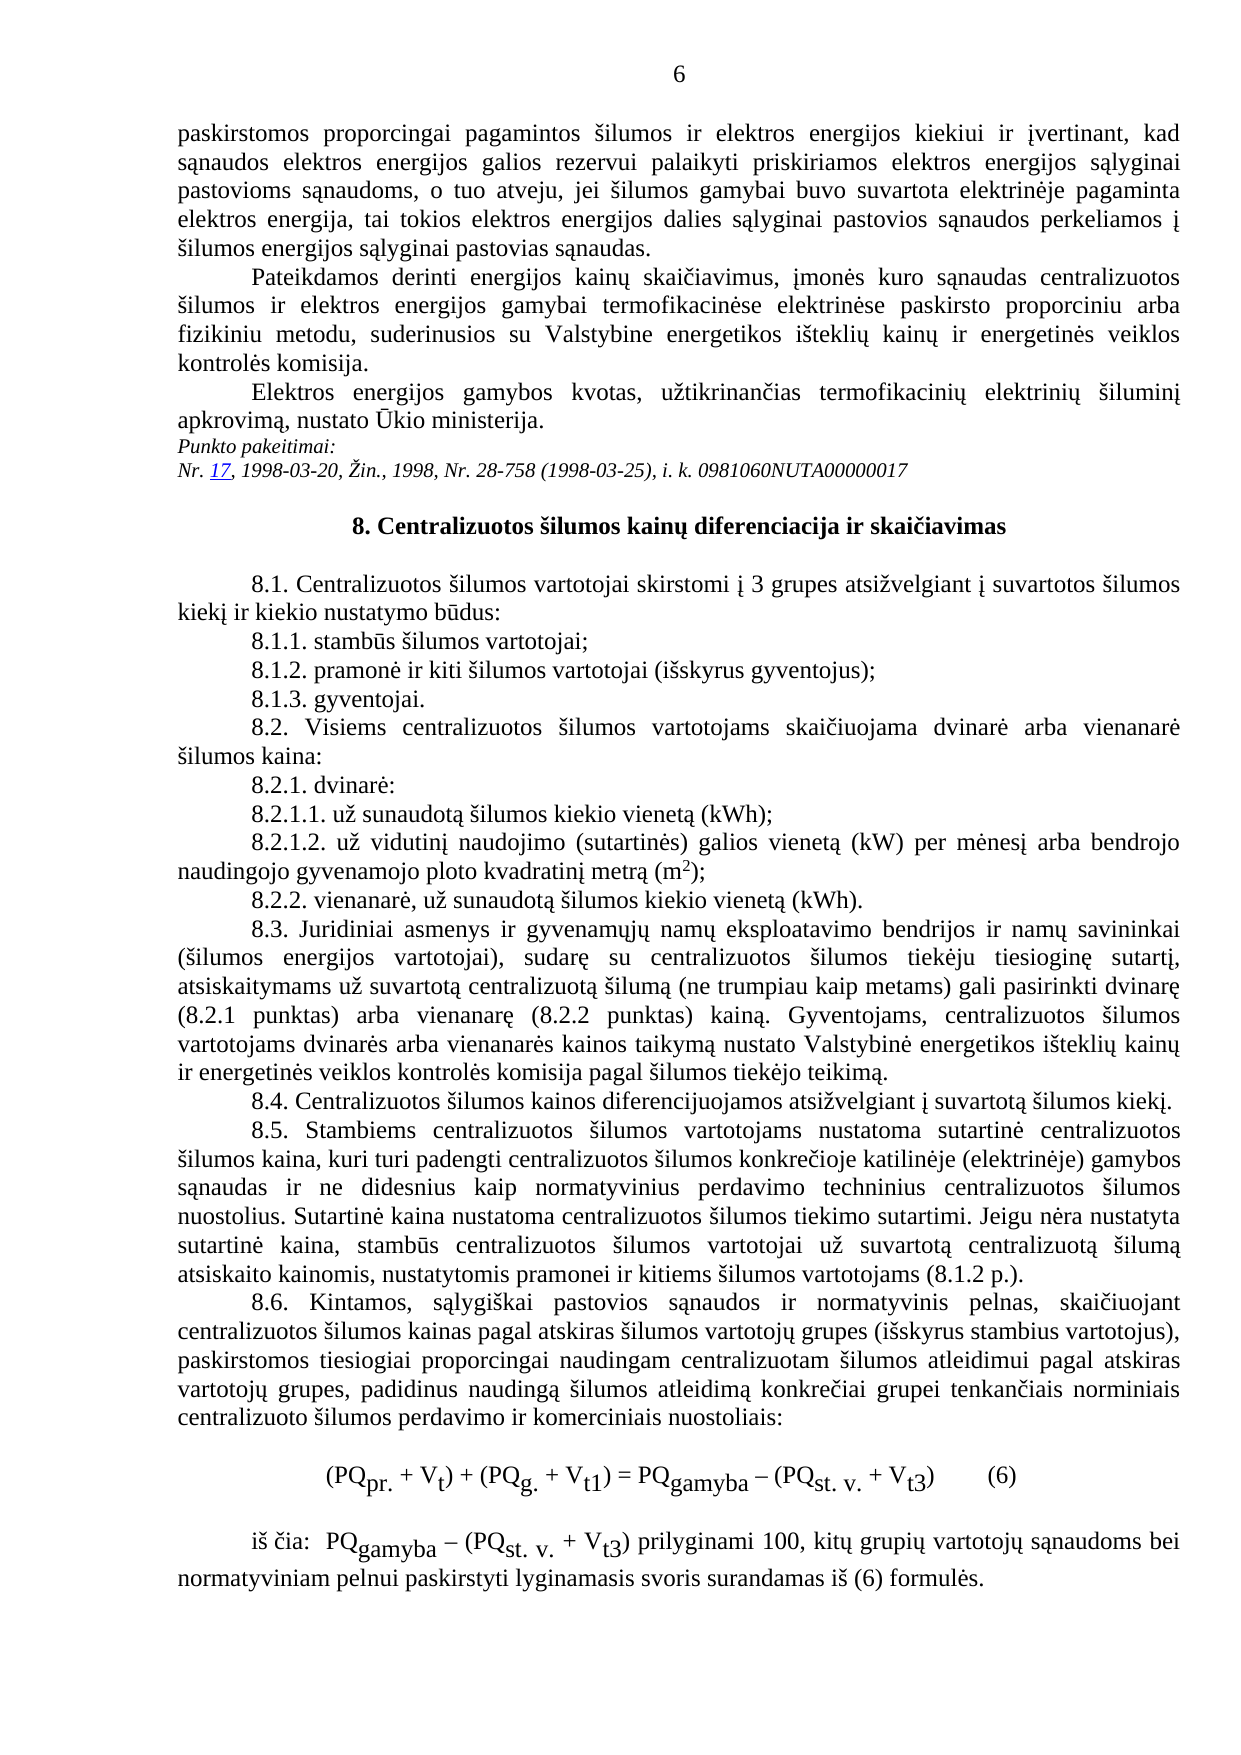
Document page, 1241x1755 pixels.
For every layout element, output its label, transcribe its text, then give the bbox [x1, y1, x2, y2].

text iš čia: PQgamyba – (PQst. v. + Vt3) prilyginami 100, kitų grupių vartotojų sąnaudoms bei normatyviniam pelnui paskirstyti lyginamasis svoris surandamas iš (6) formulės. [177, 1526, 1181, 1592]
text Nr. 17, 1998-03-20, Žin., 1998, Nr. 28-758 (1998-03-25), i. k. 0981060NUTA00000017 [177, 458, 1181, 482]
text paskirstomos proporcingai pagamintos šilumos ir elektros energijos kiekiui ir įvertinant, kad sąnaudos elektros energijos galios rezervui palaikyti priskiriamos elektros energijos sąlyginai pastovioms sąnaudoms, o tuo atveju, jei šilumos gamybai buvo suvartota elektrinėje pagaminta elektros energija, tai tokios elektros energijos dalies sąlyginai pastovios sąnaudos perkeliamos į šilumos energijos sąlyginai pastovias sąnaudas. [177, 118, 1181, 262]
text 8.3. Juridiniai asmenys ir gyvenamųjų namų eksploatavimo bendrijos ir namų savininkai (šilumos energijos vartotojai), sudarę su centralizuotos šilumos tiekėju tiesioginę sutartį, atsiskaitymams už suvartotą centralizuotą šilumą (ne trumpiau kaip metams) gali pasirinkti dvinarę (8.2.1 punktas) arba vienanarę (8.2.2 punktas) kainą. Gyventojams, centralizuotos šilumos vartotojams dvinarės arba vienanarės kainos taikymą nustato Valstybinė energetikos išteklių kainų ir energetinės veiklos kontrolės komisija pagal šilumos tiekėjo teikimą. [177, 914, 1181, 1086]
text 8.1.2. pramonė ir kiti šilumos vartotojai (išskyrus gyventojus); [177, 655, 1181, 684]
text Elektros energijos gamybos kvotas, užtikrinančias termofikacinių elektrinių šiluminį apkrovimą, nustato Ūkio ministerija. [177, 377, 1181, 434]
text 8.6. Kintamos, sąlygiškai pastovios sąnaudos ir normatyvinis pelnas, skaičiuojant centralizuotos šilumos kainas pagal atskiras šilumos vartotojų grupes (išskyrus stambius vartotojus), paskirstomos tiesiogiai proporcingai naudingam centralizuotam šilumos atleidimui pagal atskiras vartotojų grupes, padidinus naudingą šilumos atleidimą konkrečiai grupei tenkančiais norminiais centralizuoto šilumos perdavimo ir komerciniais nuostoliais: [177, 1287, 1181, 1431]
text 8.2.1. dvinarė: [177, 770, 1181, 799]
text 8.1.1. stambūs šilumos vartotojai; [177, 626, 1181, 655]
text 8. Centralizuotos šilumos kainų diferenciacija ir skaičiavimas [177, 511, 1181, 540]
text (PQpr. + Vt) + (PQg. + Vt1) = PQgamyba – (PQst. v. + Vt3) (6) [177, 1460, 1181, 1497]
text Pateikdamos derinti energijos kainų skaičiavimus, įmonės kuro sąnaudas centralizuotos šilumos ir elektros energijos gamybai termofikacinėse elektrinėse paskirsto proporciniu arba fizikiniu metodu, suderinusios su Valstybine energetikos išteklių kainų ir energetinės veiklos kontrolės komisija. [177, 262, 1181, 377]
text 8.5. Stambiems centralizuotos šilumos vartotojams nustatoma sutartinė centralizuotos šilumos kaina, kuri turi padengti centralizuotos šilumos konkrečioje katilinėje (elektrinėje) gamybos sąnaudas ir ne didesnius kaip normatyvinius perdavimo techninius centralizuotos šilumos nuostolius. Sutartinė kaina nustatoma centralizuotos šilumos tiekimo sutartimi. Jeigu nėra nustatyta sutartinė kaina, stambūs centralizuotos šilumos vartotojai už suvartotą centralizuotą šilumą atsiskaito kainomis, nustatytomis pramonei ir kitiems šilumos vartotojams (8.1.2 p.). [177, 1115, 1181, 1287]
text 8.1.3. gyventojai. [177, 684, 1181, 712]
text 8.1. Centralizuotos šilumos vartotojai skirstomi į 3 grupes atsižvelgiant į suvartotos šilumos kiekį ir kiekio nustatymo būdus: [177, 569, 1181, 626]
text Punkto pakeitimai: [177, 434, 1181, 458]
text 8.2.1.2. už vidutinį naudojimo (sutartinės) galios vienetą (kW) per mėnesį arba bendrojo naudingojo gyvenamojo ploto kvadratinį metrą (m2); [177, 827, 1181, 885]
text 8.2.2. vienanarė, už sunaudotą šilumos kiekio vienetą (kWh). [177, 885, 1181, 914]
text 8.2. Visiems centralizuotos šilumos vartotojams skaičiuojama dvinarė arba vienanarė šilumos kaina: [177, 712, 1181, 770]
text 8.4. Centralizuotos šilumos kainos diferencijuojamos atsižvelgiant į suvartotą šilumos kiekį. [177, 1086, 1181, 1115]
text 8.2.1.1. už sunaudotą šilumos kiekio vienetą (kWh); [177, 799, 1181, 827]
